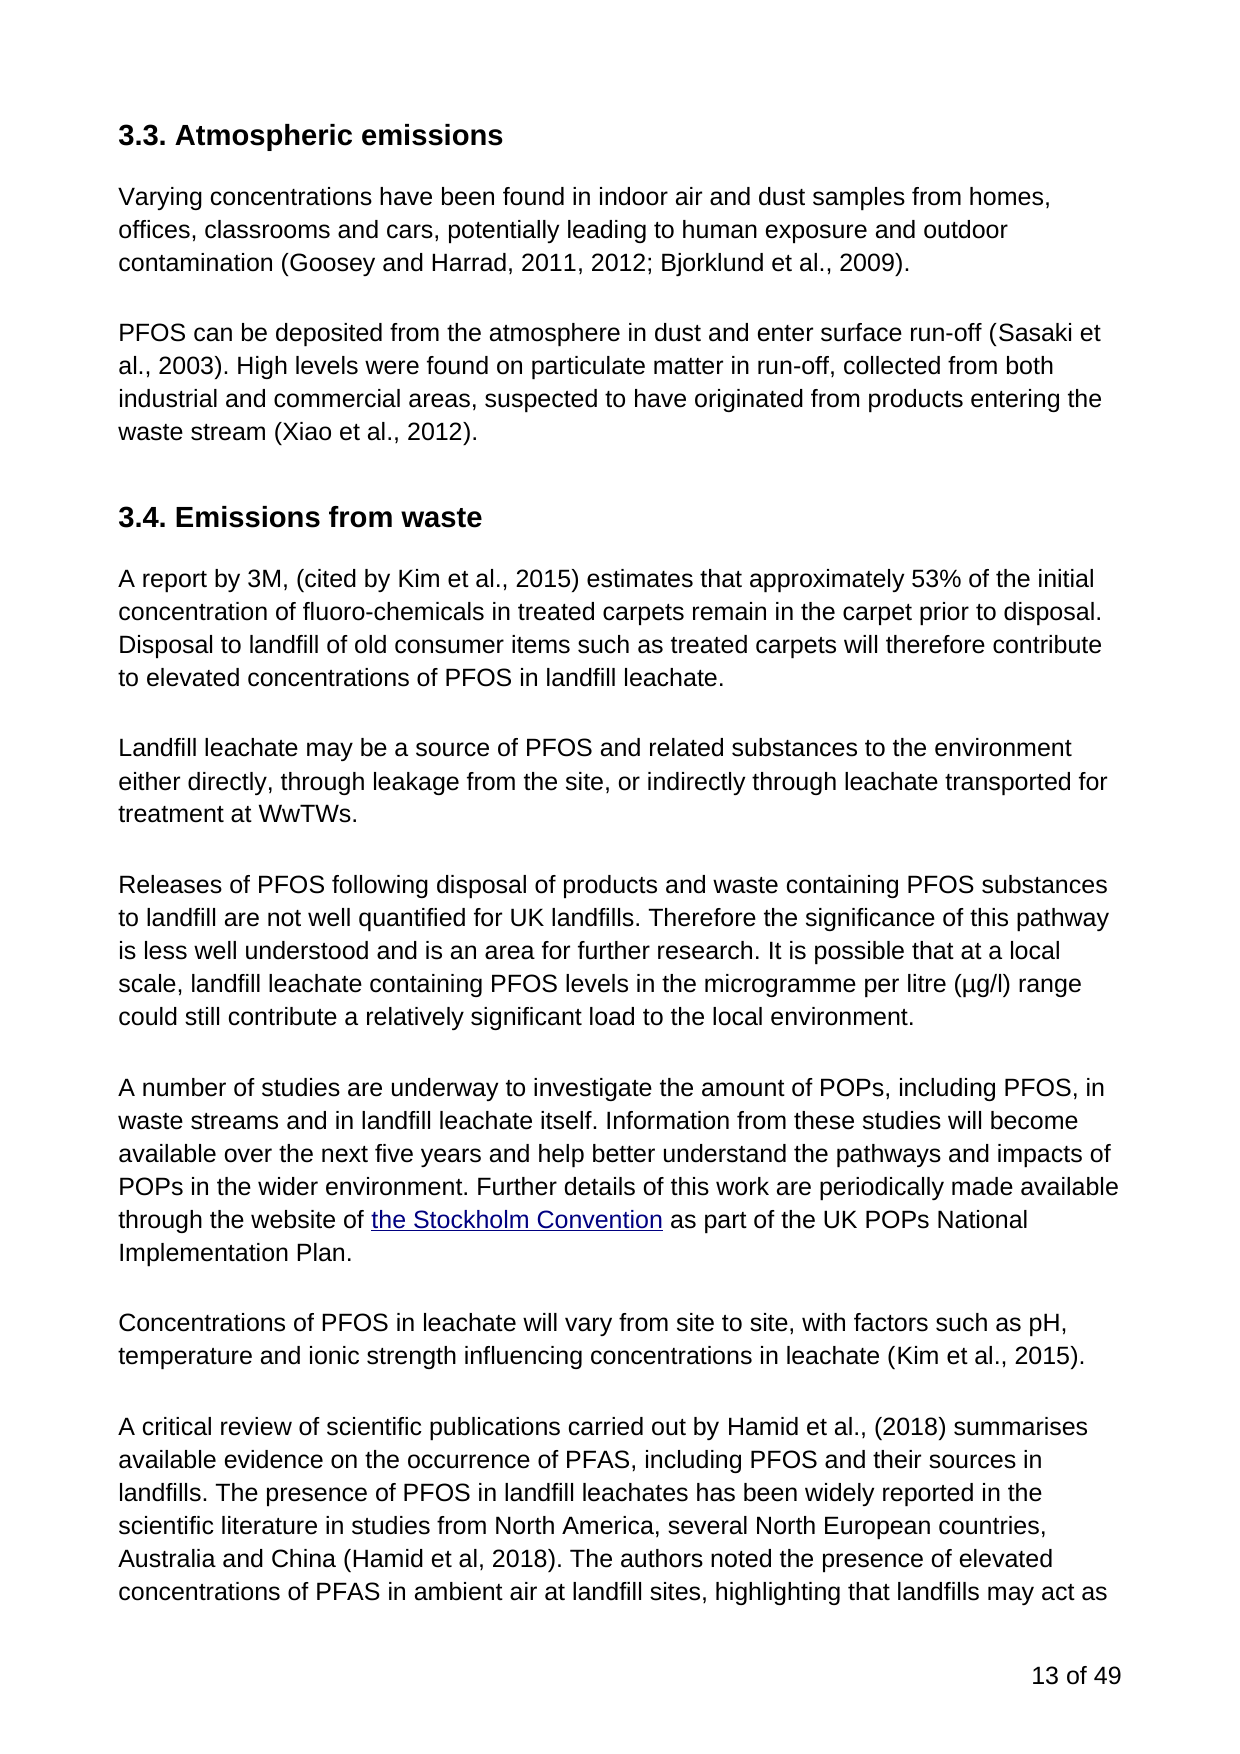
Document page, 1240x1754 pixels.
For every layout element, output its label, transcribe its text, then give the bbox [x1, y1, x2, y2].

subtitle 3.4. Emissions from waste [118, 500, 1121, 534]
text Varying concentrations have been found in indoor air and dust samples from homes, offices, classrooms and cars, potentially leading to human exposure and outdoor contamination (Goosey and Harrad, 2011, 2012; Bjorklund et al., 2009). [118, 182, 1121, 276]
text Landfill leachate may be a source of PFOS and related substances to the environment either directly, through leakage from the site, or indirectly through leachate transported for treatment at WwTWs. [118, 733, 1121, 828]
subtitle 3.3. Atmospheric emissions [118, 118, 1121, 152]
text Releases of PFOS following disposal of products and waste containing PFOS substances to landfill are not well quantified for UK landfills. Therefore the significance of this pathway is less well understood and is an area for further research. It is possible that at a local scale, landfill leachate containing PFOS levels in the microgramme per litre (µg/l) range could still contribute a relatively significant load to the local environment. [118, 870, 1121, 1031]
text Concentrations of PFOS in leachate will vary from site to site, with factors such as pH, temperature and ionic strength influencing concentrations in leachate (Kim et al., 2015). [118, 1308, 1121, 1370]
text A number of studies are underway to investigate the amount of POPs, including PFOS, in waste streams and in landfill leachate itself. Information from these studies will become available over the next five years and help better understand the pathways and impacts of POPs in the wider environment. Further details of this work are periodically made available through the website of the Stockholm Convention as part of the UK POPs National Implementation Plan. [118, 1073, 1121, 1266]
text PFOS can be deposited from the atmosphere in dust and enter surface run-off (Sasaki et al., 2003). High levels were found on particulate matter in run-off, collected from both industrial and commercial areas, suspected to have originated from products entering the waste stream (Xiao et al., 2012). [118, 318, 1121, 446]
text A critical review of scientific publications carried out by Hamid et al., (2018) summarises available evidence on the occurrence of PFAS, including PFOS and their sources in landfills. The presence of PFOS in landfill leachates has been widely reported in the scientific literature in studies from North America, several North European countries, Australia and China (Hamid et al, 2018). The authors noted the presence of elevated concentrations of PFAS in ambient air at landfill sites, highlighting that landfills may act as [118, 1412, 1121, 1606]
text A report by 3M, (cited by Kim et al., 2015) estimates that approximately 53% of the initial concentration of fluoro-chemicals in treated carpets remain in the carpet prior to disposal. Disposal to landfill of old consumer items such as treated carpets will therefore contribute to elevated concentrations of PFOS in landfill leachate. [118, 564, 1121, 692]
